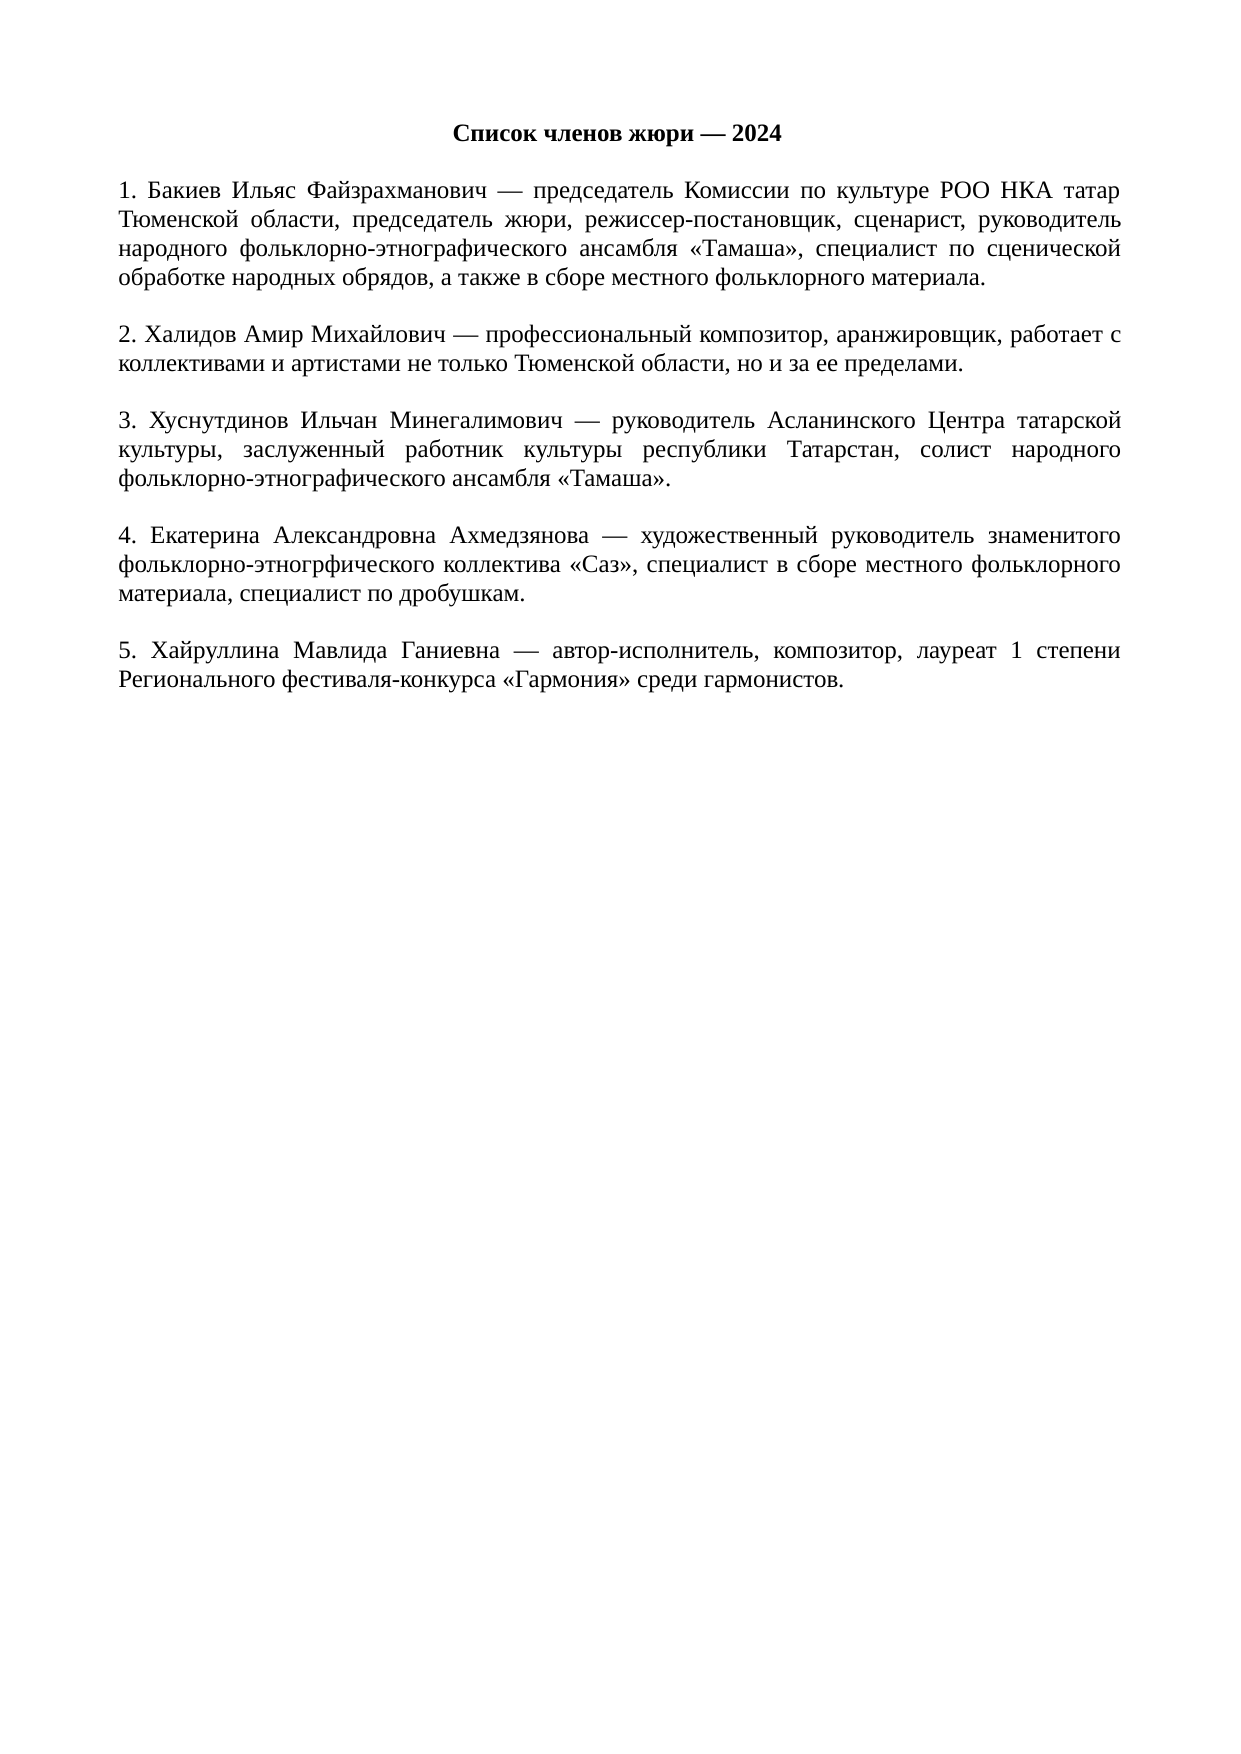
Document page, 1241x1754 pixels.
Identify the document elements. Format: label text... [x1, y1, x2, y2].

text 1. Бакиев Ильяс Файзрахманович — председатель Комиссии по культуре РОО НКА татар Тюменской области, председатель жюри, режиссер-постановщик, сценарист, руководитель народного фольклорно-этнографического ансамбля «Тамаша», специалист по сценической обработке народных обрядов, а также в сборе местного фольклорного материала. [118, 176, 1122, 291]
text 4. Екатерина Александровна Ахмедзянова — художественный руководитель знаменитого фольклорно-этногрфического коллектива «Саз», специалист в сборе местного фольклорного материала, специалист по дробушкам. [118, 521, 1122, 607]
text Список членов жюри — 2024 [118, 118, 1122, 147]
text 2. Халидов Амир Михайлович — профессиональный композитор, аранжировщик, работает с коллективами и артистами не только Тюменской области, но и за ее пределами. [118, 319, 1122, 377]
text 5. Хайруллина Мавлида Ганиевна — автор-исполнитель, композитор, лауреат 1 степени Регионального фестиваля-конкурса «Гармония» среди гармонистов. [118, 636, 1122, 693]
text 3. Хуснутдинов Ильчан Минегалимович — руководитель Асланинского Центра татарской культуры, заслуженный работник культуры республики Татарстан, солист народного фольклорно-этнографического ансамбля «Тамаша». [118, 406, 1122, 492]
